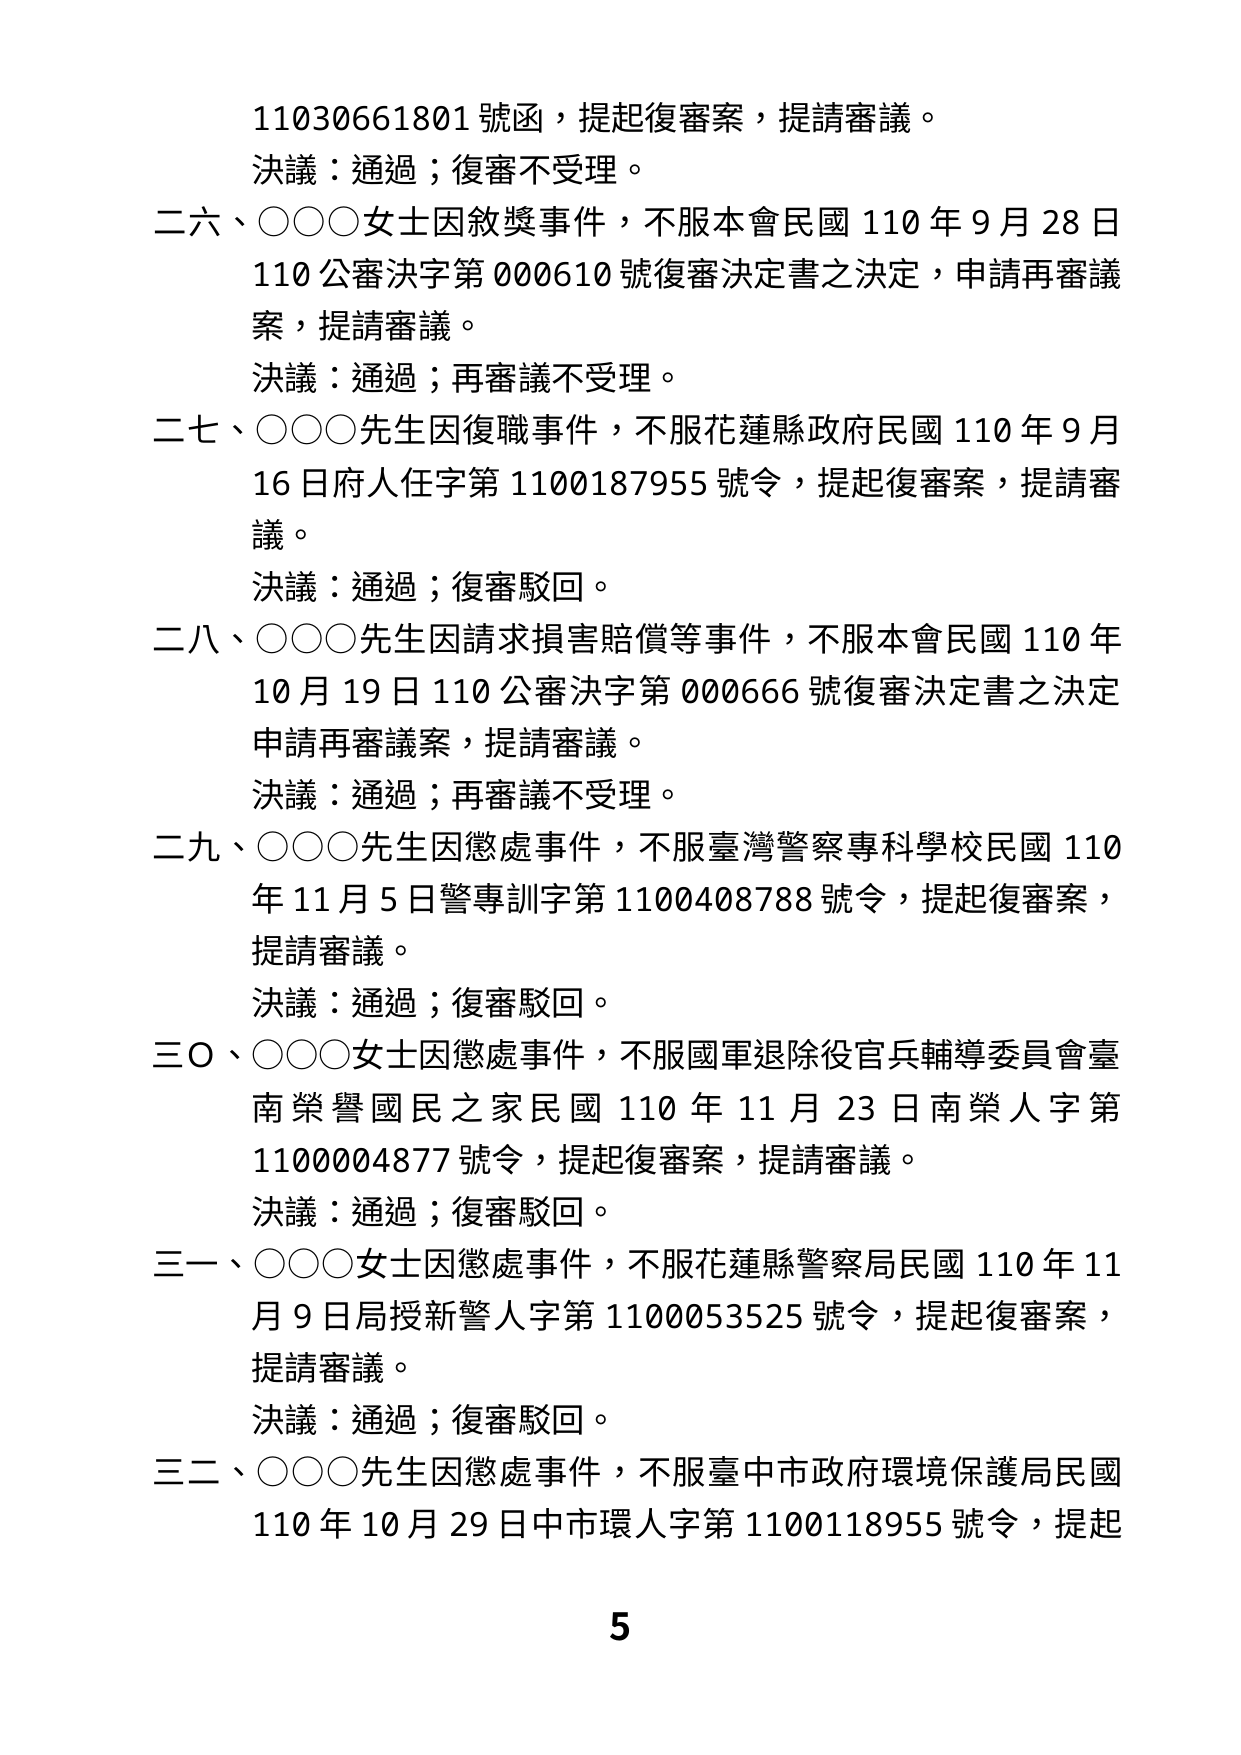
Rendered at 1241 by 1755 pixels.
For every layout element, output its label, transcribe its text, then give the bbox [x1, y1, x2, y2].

text 二八、○○○先生因請求損害賠償等事件，不服本會民國110年10月19日110公審決字第000666號復審決定書之決定，申請再審議案，提請審議。 [118, 609, 1122, 766]
text 決議：通過；再審議不受理。 [251, 349, 1122, 401]
text 三二、○○○先生因懲處事件，不服臺中市政府環境保護局民國110年10月29日中市環人字第1100118955號令，提起 [118, 1443, 1122, 1547]
text 二七、○○○先生因復職事件，不服花蓮縣政府民國110年9月16日府人任字第1100187955號令，提起復審案，提請審議。 [118, 401, 1122, 557]
text 決議：通過；復審駁回。 [251, 974, 1122, 1026]
text 三一、○○○女士因懲處事件，不服花蓮縣警察局民國110年11月9日局授新警人字第1100053525號令，提起復審案，提請審議。 [118, 1234, 1122, 1391]
text 決議：通過；復審駁回。 [251, 1391, 1122, 1443]
text 三Ｏ、○○○女士因懲處事件，不服國軍退除役官兵輔導委員會臺南榮譽國民之家民國110年11月23日南榮人字第1100004877號令，提起復審案，提請審議。 [118, 1026, 1122, 1182]
text 二六、○○○女士因敘獎事件，不服本會民國110年9月28日110公審決字第000610號復審決定書之決定，申請再審議案，提請審議。 [118, 193, 1122, 349]
text 決議：通過；復審駁回。 [251, 557, 1122, 609]
text 11030661801號函，提起復審案，提請審議。 [118, 89, 1122, 141]
text 決議：通過；復審駁回。 [251, 1182, 1122, 1234]
text 決議：通過；再審議不受理。 [251, 766, 1122, 818]
text 決議：通過；復審不受理。 [251, 141, 1122, 193]
text 二九、○○○先生因懲處事件，不服臺灣警察專科學校民國110年11月5日警專訓字第1100408788號令，提起復審案，提請審議。 [118, 818, 1122, 974]
